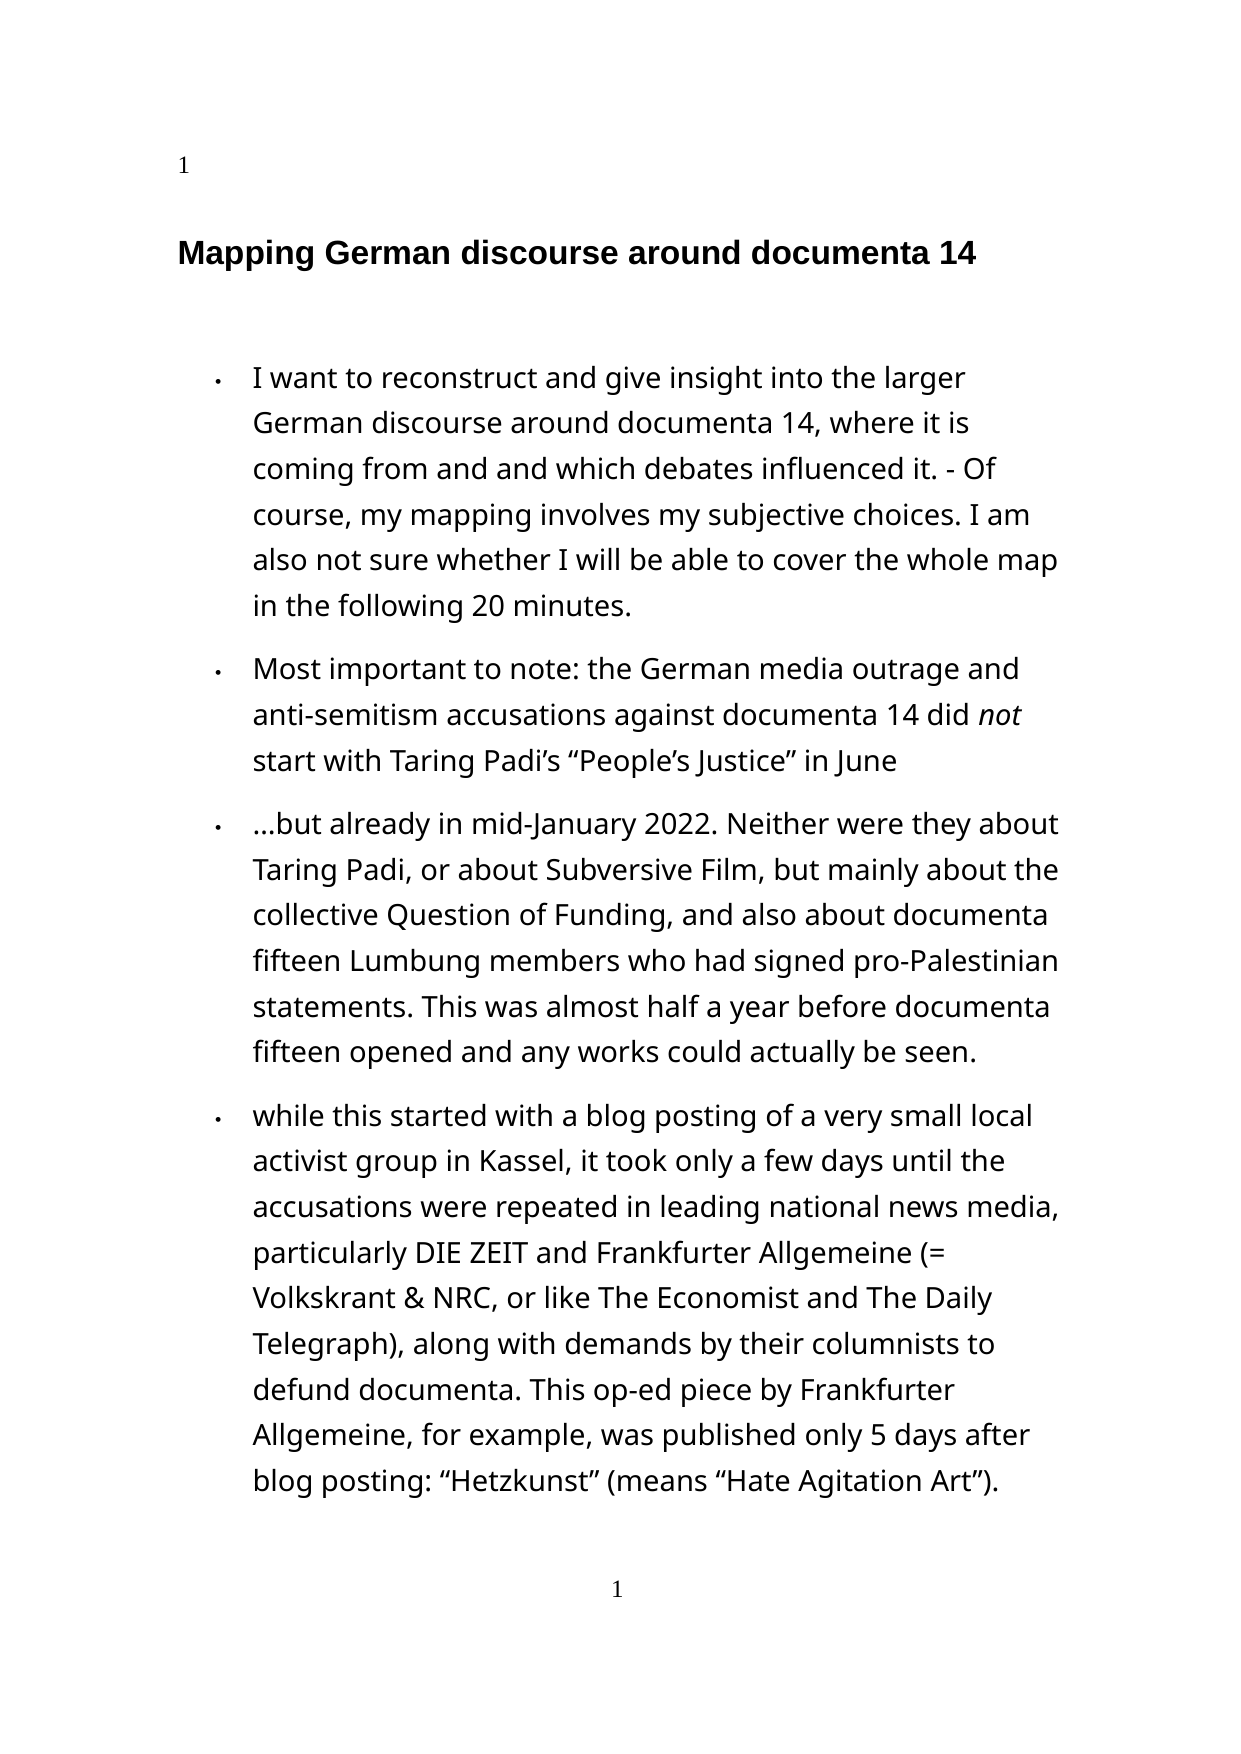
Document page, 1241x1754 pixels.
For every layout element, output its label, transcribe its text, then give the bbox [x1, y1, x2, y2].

list …but already in mid-January 2022. Neither were they about Taring Padi, or about Subversive Film, but mainly about the collective Question of Funding, and also about documenta fifteen Lumbung members who had signed pro-Palestinian statements. This was almost half a year before documenta fifteen opened and any works could actually be seen. [215, 803, 1063, 1071]
subtitle Mapping German discourse around documenta 14 [177, 233, 1063, 272]
list while this started with a blog posting of a very small local activist group in Kassel, it took only a few days until the accusations were repeated in leading national news media, particularly DIE ZEIT and Frankfurter Allgemeine (= Volkskrant & NRC, or like The Economist and The Daily Telegraph), along with demands by their columnists to defund documenta. This op-ed piece by Frankfurter Allgemeine, for example, was published only 5 days after blog posting: “Hetzkunst” (means “Hate Agitation Art”). [215, 1095, 1063, 1500]
list I want to reconstruct and give insight into the larger German discourse around documenta 14, where it is coming from and and which debates influenced it. - Of course, my mapping involves my subjective choices. I am also not sure whether I will be able to cover the whole map in the following 20 minutes. [215, 357, 1063, 625]
list Most important to note: the German media outrage and anti-semitism accusations against documenta 14 did not start with Taring Padi’s “People’s Justice” in June [215, 648, 1063, 779]
